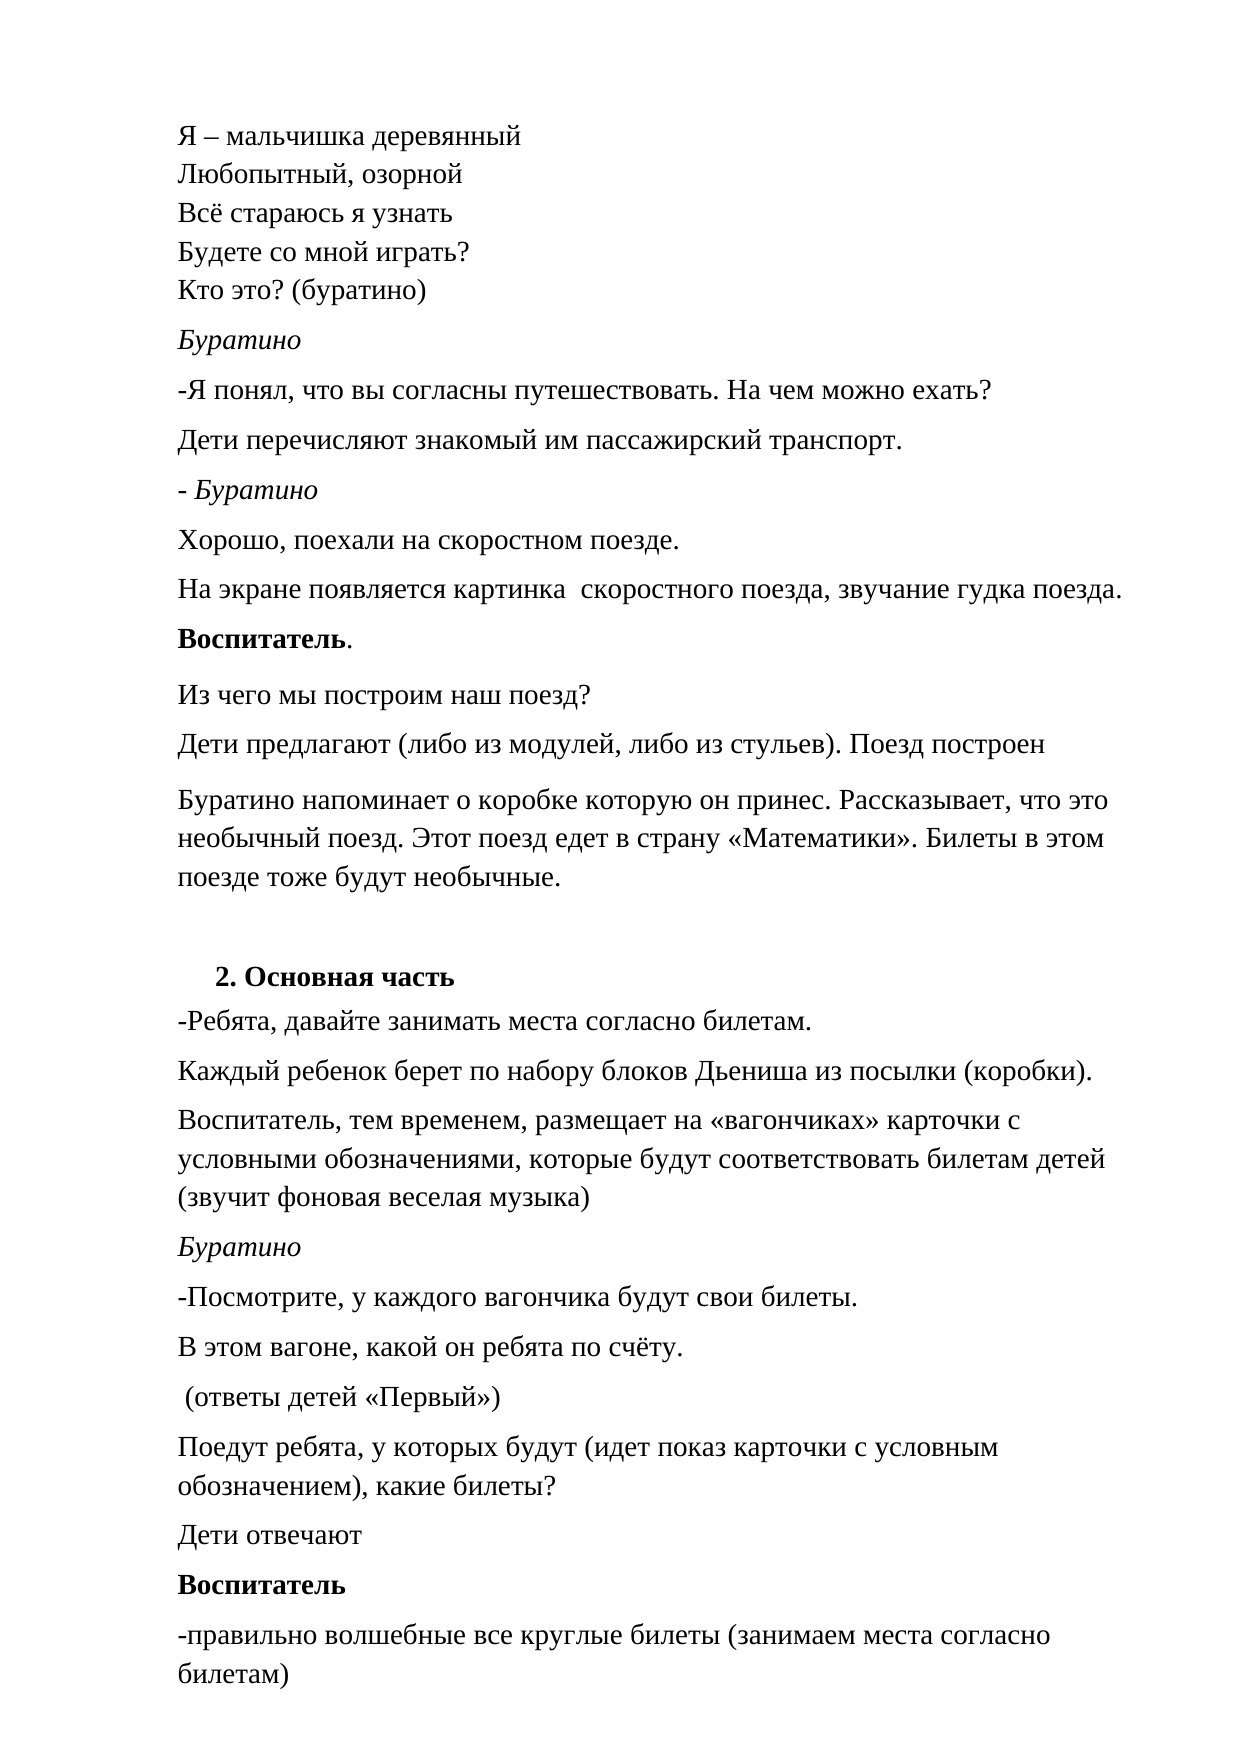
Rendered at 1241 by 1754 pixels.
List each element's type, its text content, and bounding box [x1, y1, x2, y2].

text В этом вагоне, какой он ребята по счёту. [177, 1329, 1152, 1363]
text Воспитатель, тем временем, размещает на «вагончиках» карточки с условными обозначениями, которые будут соответствовать билетам детей (звучит фоновая веселая музыка) [177, 1102, 1152, 1213]
text Из чего мы построим наш поезд? [177, 677, 1152, 710]
text Я – мальчишка деревянный Любопытный, озорной Всё стараюсь я узнать [177, 118, 1152, 229]
text Дети отвечают [177, 1517, 1152, 1551]
text Воспитатель. [177, 622, 1152, 655]
text (ответы детей «Первый») [177, 1379, 1152, 1413]
list 2. Основная часть [177, 959, 1152, 992]
text Дети перечисляют знакомый им пассажирский транспорт. [177, 422, 1152, 456]
text Хорошо, поехали на скоростном поезде. [177, 522, 1152, 555]
text Буратино [177, 1229, 1152, 1263]
text -Посмотрите, у каждого вагончика будут свои билеты. [177, 1279, 1152, 1313]
text Кто это? (буратино) [177, 272, 1152, 306]
text -Ребята, давайте занимать места согласно билетам. [177, 1003, 1152, 1036]
text Воспитатель [177, 1567, 1152, 1601]
text Буратино [177, 322, 1152, 356]
text - Буратино [177, 472, 1152, 505]
text Буратино напоминает о коробке которую он принес. Рассказывает, что это необычный поезд. Этот поезд едет в страну «Математики». Билеты в этом поезде тоже будут необычные. [177, 782, 1152, 892]
text -Я понял, что вы согласны путешествовать. На чем можно ехать? [177, 372, 1152, 406]
text Дети предлагают (либо из модулей, либо из стульев). Поезд построен [177, 727, 1152, 760]
text Поедут ребята, у которых будут (идет показ карточки с условным обозначением), какие билеты? [177, 1429, 1152, 1501]
text -правильно волшебные все круглые билеты (занимаем места согласно билетам) [177, 1617, 1152, 1689]
text Каждый ребенок берет по набору блоков Дьениша из посылки (коробки). [177, 1053, 1152, 1086]
text Будете со мной играть? [177, 234, 1152, 267]
text На экране появляется картинка скоростного поезда, звучание гудка поезда. [177, 572, 1152, 605]
